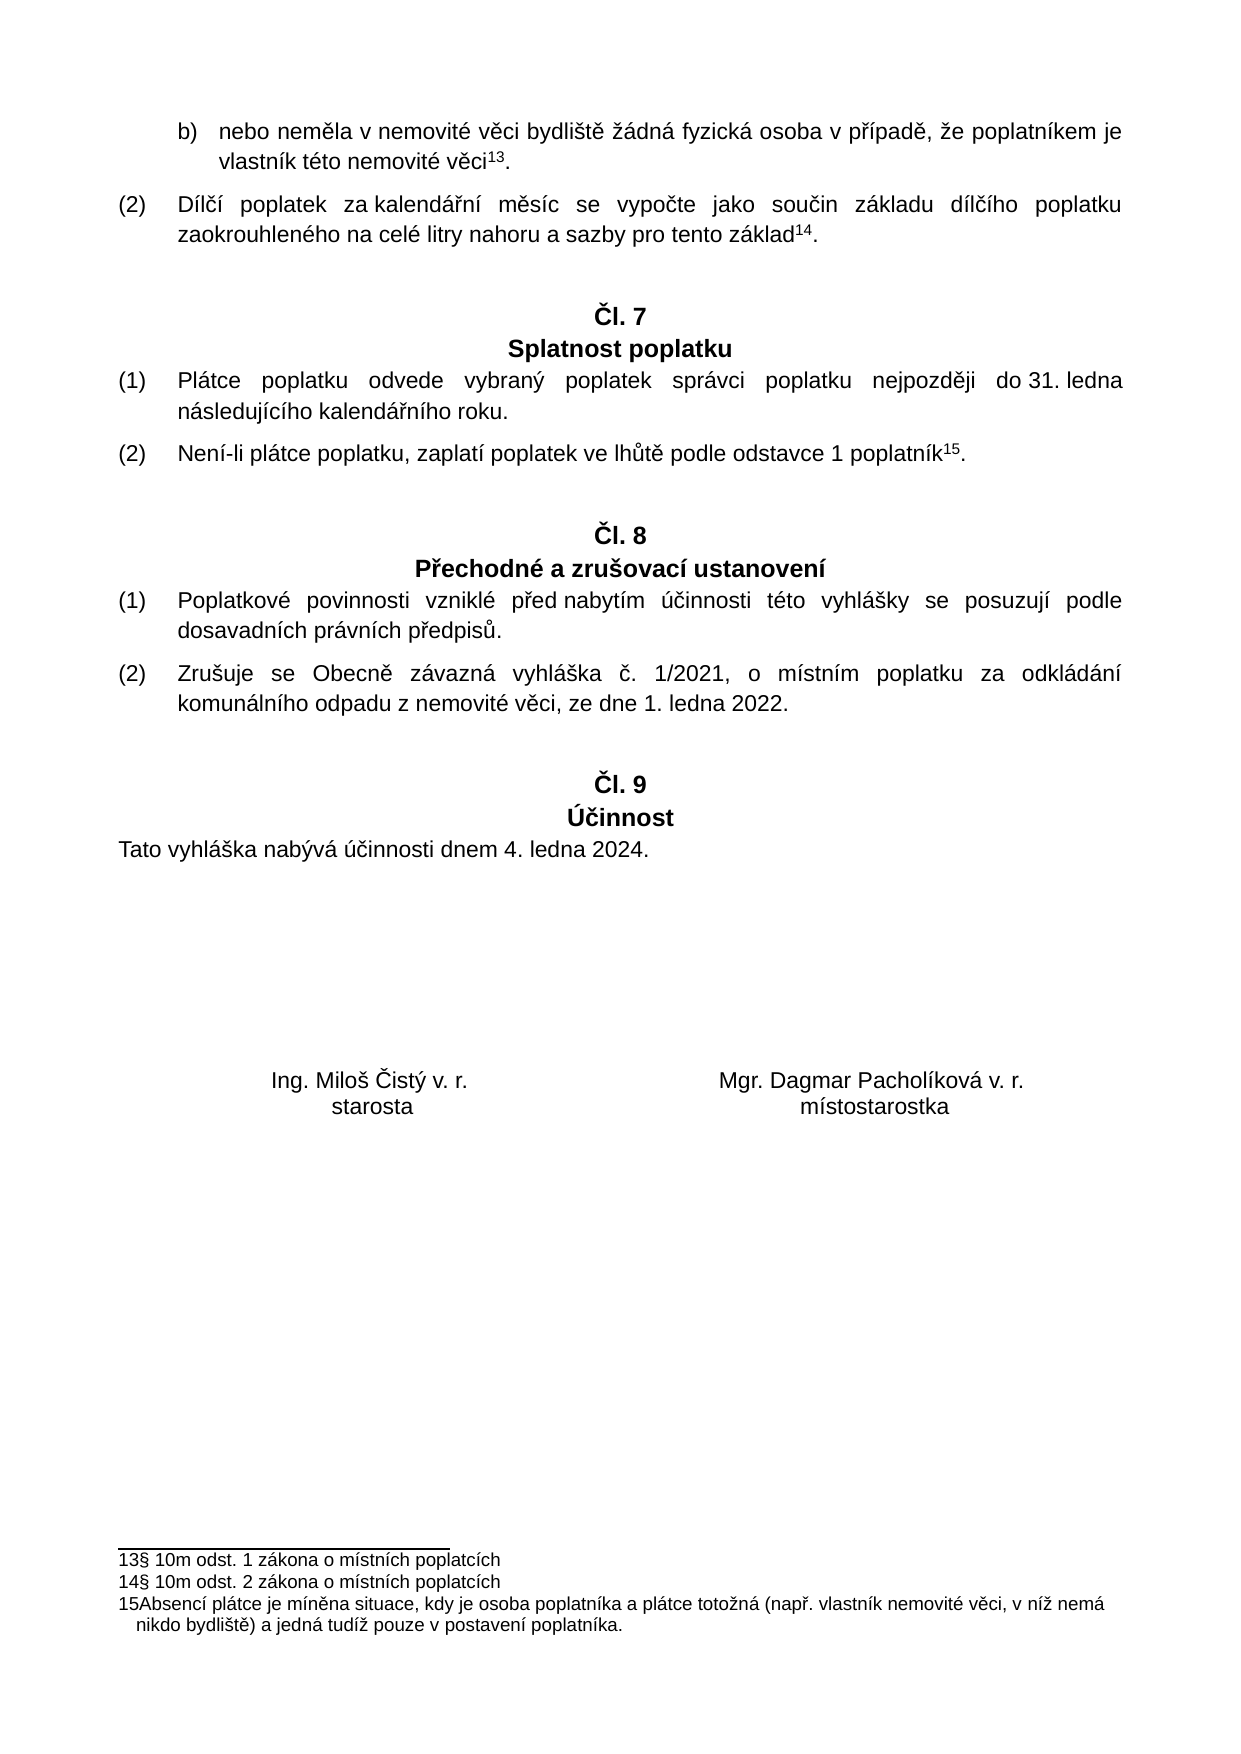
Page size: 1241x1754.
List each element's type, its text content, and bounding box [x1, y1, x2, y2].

list Absencí plátce je míněna situace, kdy je osoba poplatníka a plátce totožná (např. vlastník nemovité věci, v níž nemá nikdo bydliště) a jedná tudíž pouze v postavení poplatníka. [118, 1592, 1122, 1635]
list Není-li plátce poplatku, zaplatí poplatek ve lhůtě podle odstavce 1 poplatník. [118, 440, 1122, 467]
list § 10m odst. 1 zákona o místních poplatcích [118, 1549, 1122, 1571]
list Dílčí poplatek za kalendářní měsíc se vypočte jako součin základu dílčího poplatku zaokrouhleného na celé litry nahoru a sazby pro tento základ. [118, 191, 1122, 248]
table_header Mgr. Dagmar Pacholíková v. r. místostarostka [620, 1007, 1122, 1125]
subtitle Čl. 7 Splatnost poplatku [118, 301, 1122, 363]
list nebo neměla v nemovité věci bydliště žádná fyzická osoba v případě, že poplatníkem je vlastník této nemovité věci. [177, 118, 1122, 175]
list Zrušuje se Obecně závazná vyhláška č. 1/2021, o místním poplatku za odkládání komunálního odpadu z nemovité věci, ze dne 1. ledna 2022. [118, 659, 1122, 716]
list Poplatkové povinnosti vzniklé před nabytím účinnosti této vyhlášky se posuzují podle dosavadních právních předpisů. [118, 587, 1122, 643]
list Plátce poplatku odvede vybraný poplatek správci poplatku nejpozději do 31. ledna následujícího kalendářního roku. [118, 367, 1122, 424]
subtitle Čl. 9 Účinnost [118, 770, 1122, 832]
list § 10m odst. 2 zákona o místních poplatcích [118, 1571, 1122, 1592]
table_cell [118, 1125, 620, 1243]
subtitle Čl. 8 Přechodné a zrušovací ustanovení [118, 521, 1122, 582]
table_cell [620, 1125, 1122, 1243]
table_header Ing. Miloš Čistý v. r. starosta [118, 1007, 620, 1125]
text Tato vyhláška nabývá účinnosti dnem 4. ledna 2024. [118, 836, 1122, 862]
